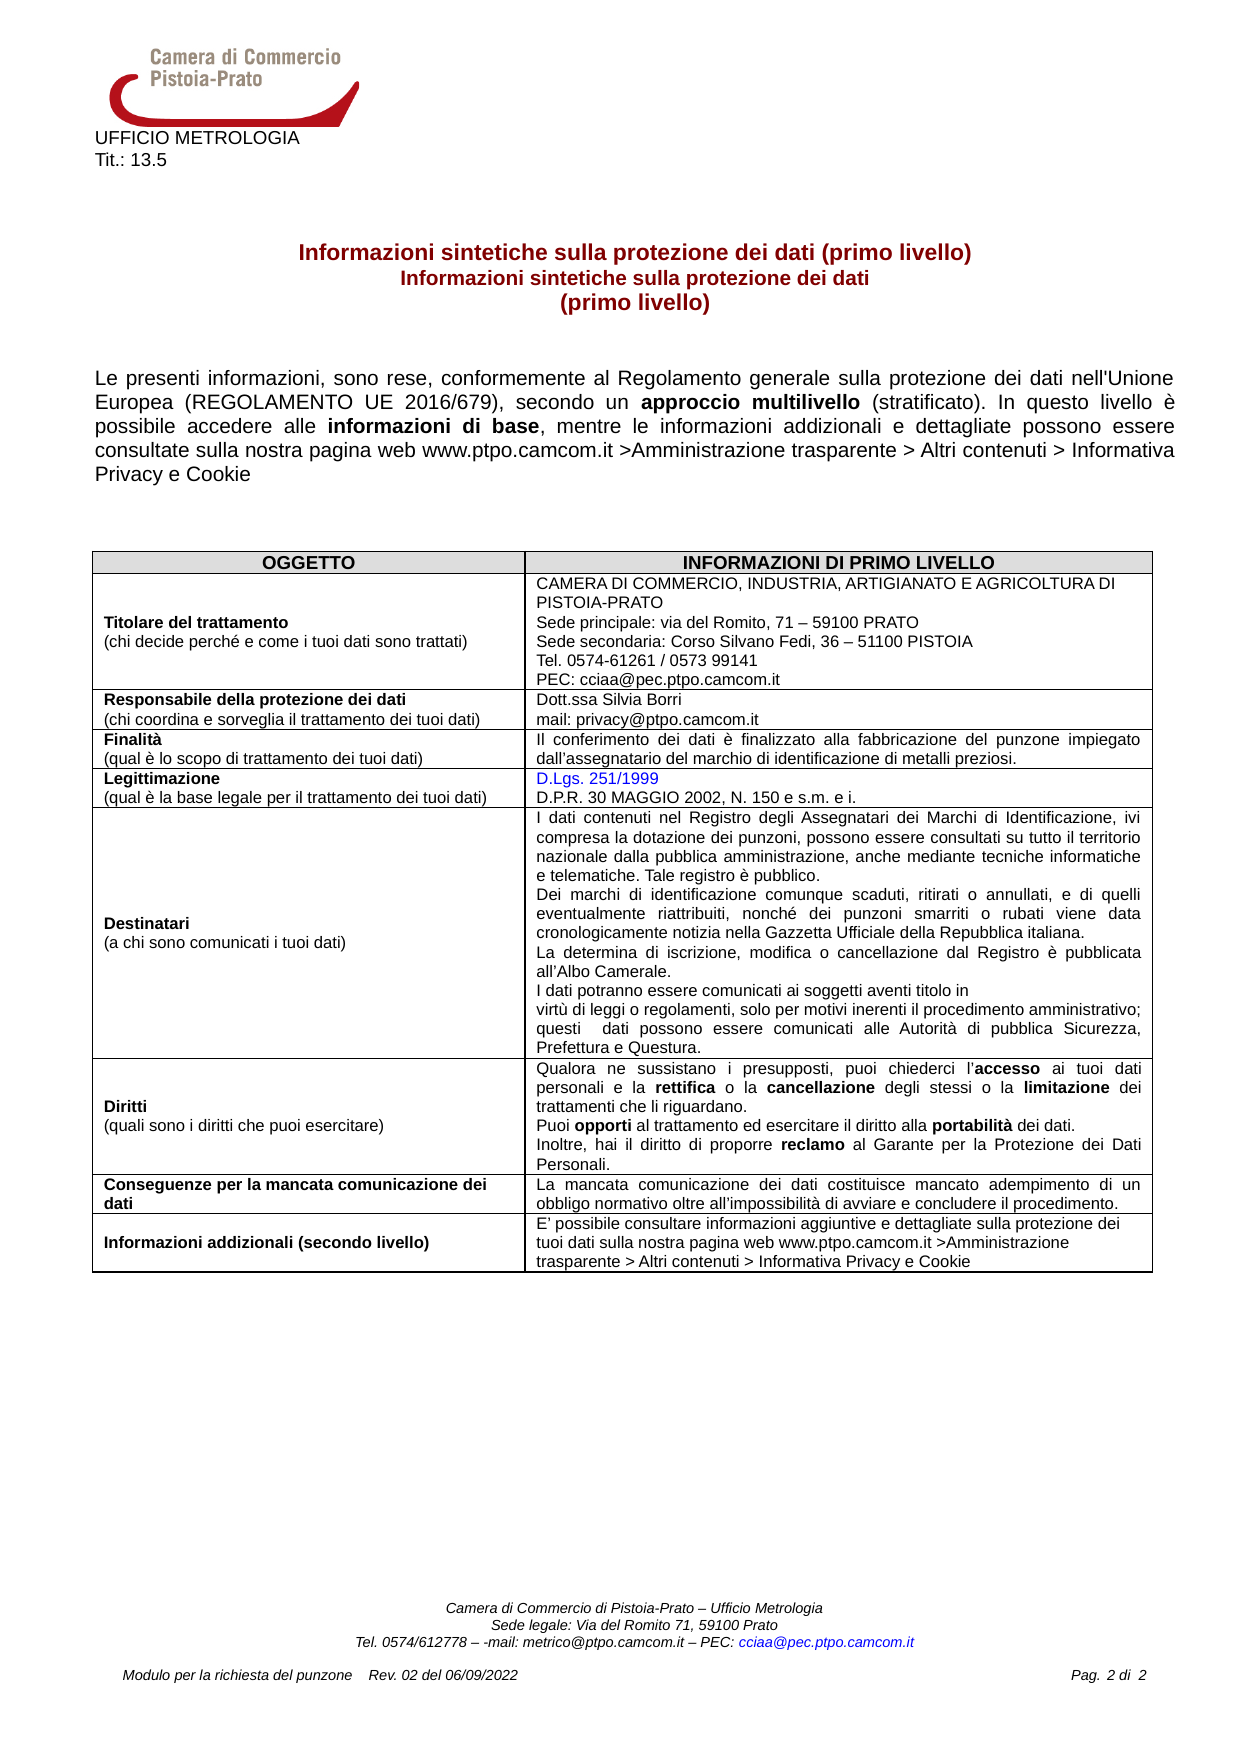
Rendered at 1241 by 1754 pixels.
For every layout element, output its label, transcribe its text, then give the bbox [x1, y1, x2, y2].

table_cell Titolare del trattamento (chi decide perché e come i tuoi dati sono trattati) [93, 574, 524, 689]
table_header OGGETTO [93, 552, 524, 573]
table_cell Responsabile della protezione dei dati (chi coordina e sorveglia il trattamento dei tuoi dati) [93, 690, 524, 728]
table_cell Finalità (qual è lo scopo di trattamento dei tuoi dati) [93, 730, 524, 768]
picture [109, 43, 360, 127]
table_cell Dott.ssa Silvia Borri mail: privacy@ptpo.camcom.it [526, 690, 1152, 728]
text Le presenti informazioni, sono rese, conformemente al Regolamento generale sulla protezione dei dati nell'Unione Europea (REGOLAMENTO UE 2016/679), secondo un approccio multilivello (stratificato). In questo livello è possibile accedere alle informazioni di base, mentre le informazioni addizionali e dettagliate possono essere consultate sulla nostra pagina web www.ptpo.camcom.it >Amministrazione trasparente > Altri contenuti > Informativa Privacy e Cookie [94, 366, 1176, 486]
table_cell Informazioni addizionali (secondo livello) [93, 1214, 524, 1271]
table_cell Diritti (quali sono i diritti che puoi esercitare) [93, 1059, 524, 1173]
table_cell Legittimazione (qual è la base legale per il trattamento dei tuoi dati) [93, 769, 524, 807]
text (primo livello) [94, 289, 1176, 316]
table_cell Qualora ne sussistano i presupposti, puoi chiederci l’accesso ai tuoi dati personali e la rettifica o la cancellazione degli stessi o la limitazione dei trattamenti che li riguardano. Puoi opporti al trattamento ed esercitare il diritto alla portabilità dei dati. Inoltre, hai il diritto di proporre reclamo al Garante per la Protezione dei Dati Personali. [526, 1059, 1152, 1173]
table_cell Il conferimento dei dati è finalizzato alla fabbricazione del punzone impiegato dall’assegnatario del marchio di identificazione di metalli preziosi. [526, 730, 1152, 768]
text Informazioni sintetiche sulla protezione dei dati (primo livello) [94, 239, 1176, 265]
table_cell I dati contenuti nel Registro degli Assegnatari dei Marchi di Identificazione, ivi compresa la dotazione dei punzoni, possono essere consultati su tutto il territorio nazionale dalla pubblica amministrazione, anche mediante tecniche informatiche e telematiche. Tale registro è pubblico. Dei marchi di identificazione comunque scaduti, ritirati o annullati, e di quelli eventualmente riattribuiti, nonché dei punzoni smarriti o rubati viene data cronologicamente notizia nella Gazzetta Ufficiale della Repubblica italiana. La determina di iscrizione, modifica o cancellazione dal Registro è pubblicata all’Albo Camerale. I dati potranno essere comunicati ai soggetti aventi titolo in virtù di leggi o regolamenti, solo per motivi inerenti il procedimento amministrativo; questi dati possono essere comunicati alle Autorità di pubblica Sicurezza, Prefettura e Questura. [526, 808, 1152, 1057]
text Informazioni sintetiche sulla protezione dei dati [94, 265, 1176, 289]
table_cell Destinatari (a chi sono comunicati i tuoi dati) [93, 808, 524, 1057]
table_cell D.Lgs. 251/1999 D.P.R. 30 MAGGIO 2002, N. 150 e s.m. e i. [526, 769, 1152, 807]
table_cell La mancata comunicazione dei dati costituisce mancato adempimento di un obbligo normativo oltre all’impossibilità di avviare e concludere il procedimento. [526, 1175, 1152, 1213]
table_cell Conseguenze per la mancata comunicazione dei dati [93, 1175, 524, 1213]
table_cell CAMERA DI COMMERCIO, INDUSTRIA, ARTIGIANATO E AGRICOLTURA DI PISTOIA-PRATO Sede principale: via del Romito, 71 – 59100 PRATO Sede secondaria: Corso Silvano Fedi, 36 – 51100 PISTOIA Tel. 0574-61261 / 0573 99141 PEC: cciaa@pec.ptpo.camcom.it [526, 574, 1152, 689]
table_cell E’ possibile consultare informazioni aggiuntive e dettagliate sulla protezione dei tuoi dati sulla nostra pagina web www.ptpo.camcom.it >Amministrazione trasparente > Altri contenuti > Informativa Privacy e Cookie [526, 1214, 1152, 1271]
table_header INFORMAZIONI DI PRIMO LIVELLO [526, 552, 1152, 573]
